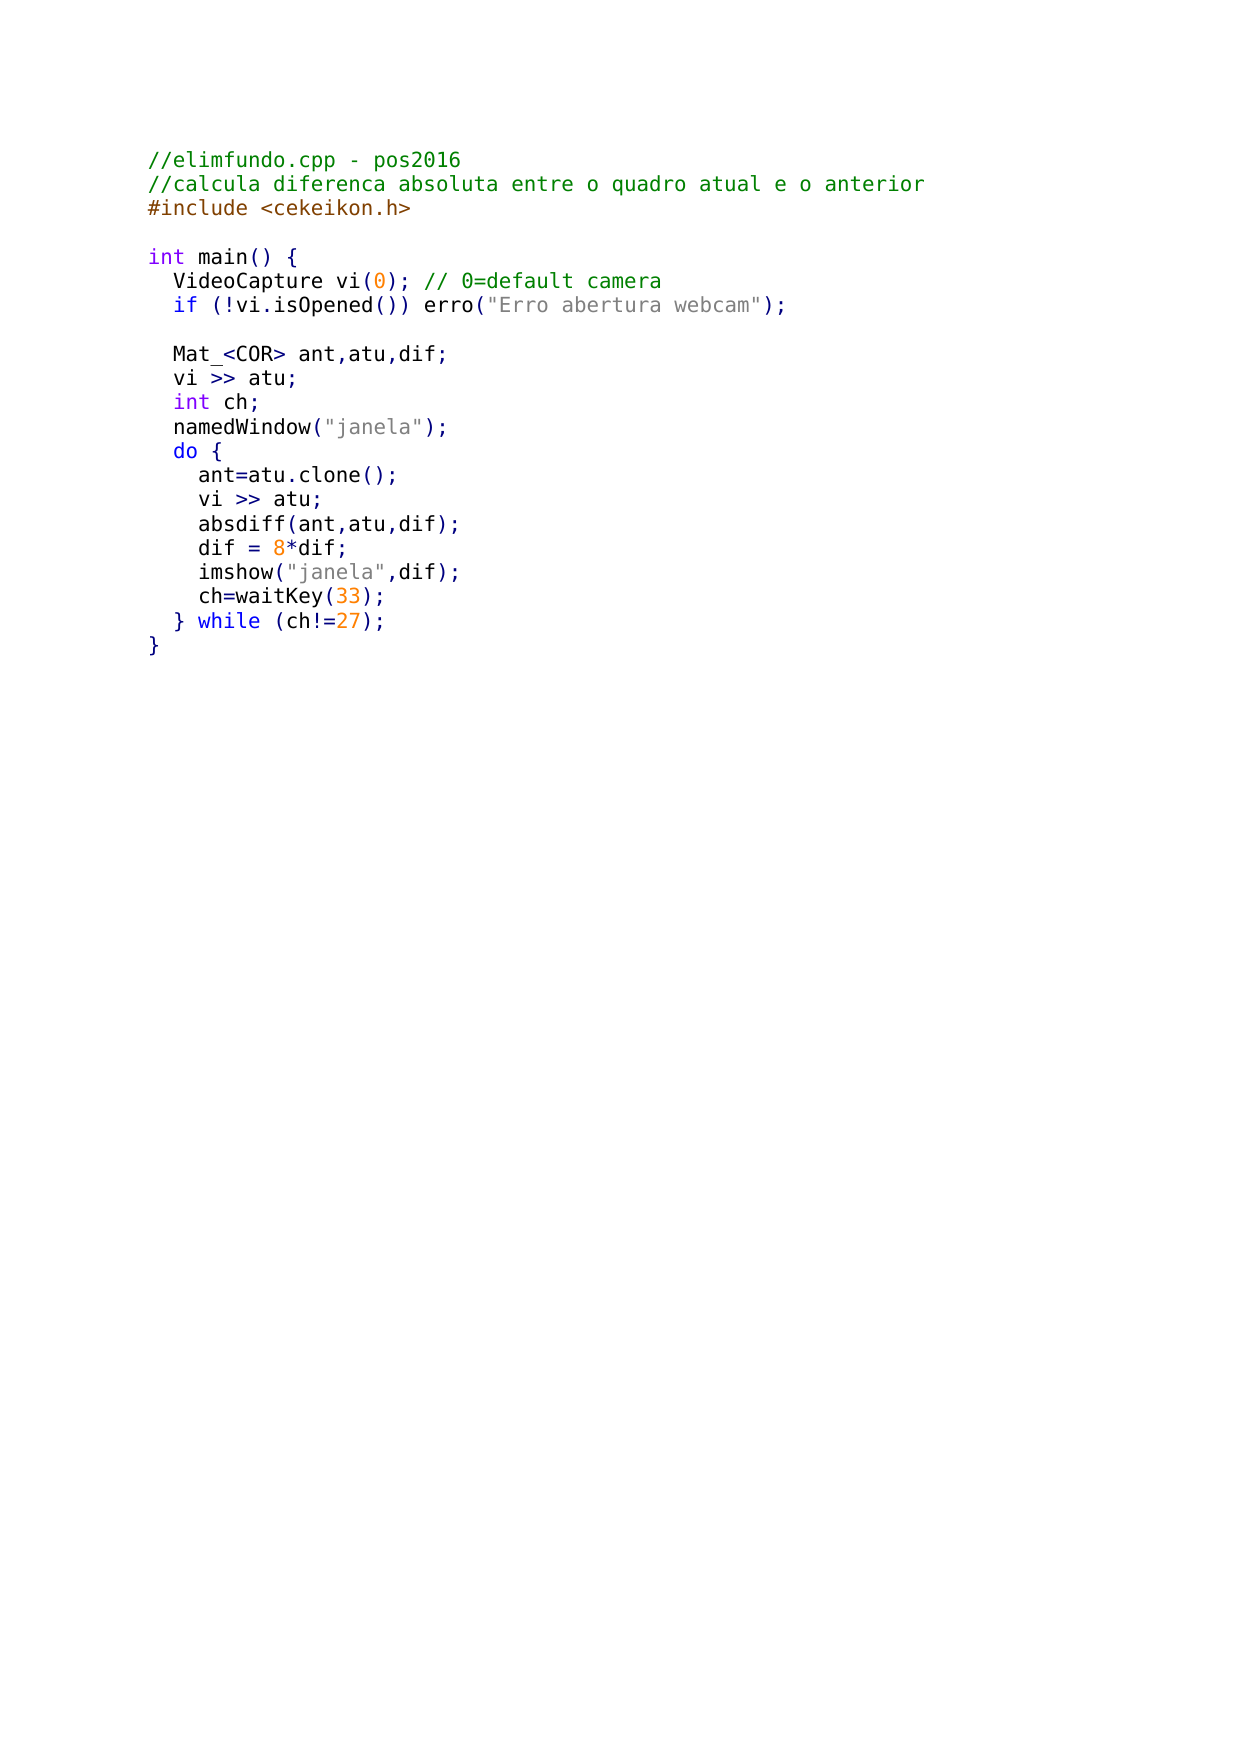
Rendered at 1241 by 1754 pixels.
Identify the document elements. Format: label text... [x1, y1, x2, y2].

text absdiff(ant,atu,dif); [148, 512, 1092, 536]
text VideoCapture vi(0); // 0=default camera [148, 269, 1092, 293]
text } while (ch!=27); [148, 609, 1092, 633]
text //elimfundo.cpp - pos2016 [148, 148, 1092, 172]
text vi >> atu; [148, 366, 1092, 390]
text } [148, 633, 1092, 657]
text if (!vi.isOpened()) erro("Erro abertura webcam"); [148, 293, 1092, 318]
text int main() { [148, 245, 1092, 269]
text //calcula diferenca absoluta entre o quadro atual e o anterior [148, 172, 1092, 196]
text ant=atu.clone(); [148, 463, 1092, 487]
text Mat_<COR> ant,atu,dif; [148, 342, 1092, 366]
text ch=waitKey(33); [148, 584, 1092, 609]
text namedWindow("janela"); [148, 415, 1092, 439]
text #include <cekeikon.h> [148, 196, 1092, 221]
text vi >> atu; [148, 487, 1092, 512]
text dif = 8*dif; [148, 536, 1092, 560]
text imshow("janela",dif); [148, 560, 1092, 584]
text do { [148, 439, 1092, 463]
text int ch; [148, 390, 1092, 415]
